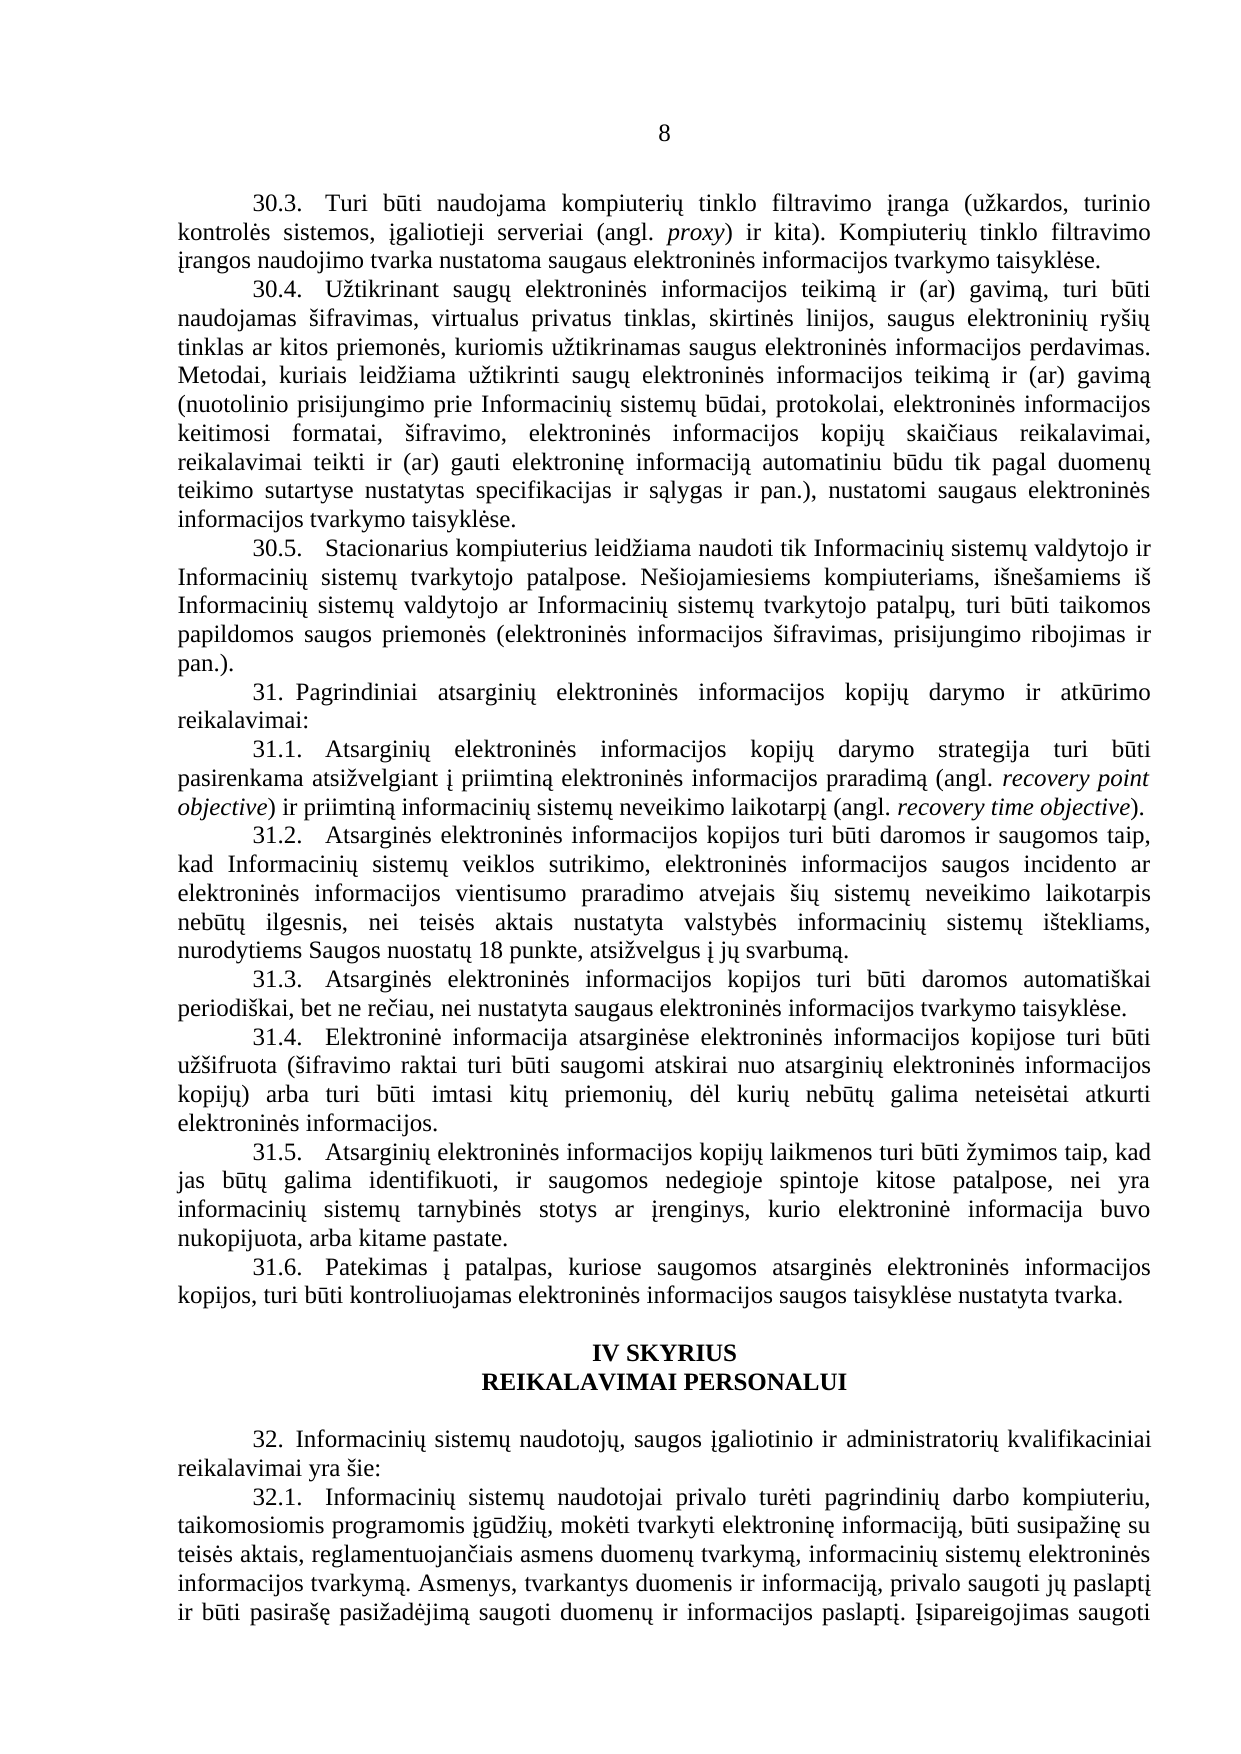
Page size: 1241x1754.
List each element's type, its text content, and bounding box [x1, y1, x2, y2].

text 31.6. Patekimas į patalpas, kuriose saugomos atsarginės elektroninės informacijos kopijos, turi būti kontroliuojamas elektroninės informacijos saugos taisyklėse nustatyta tvarka. [177, 1252, 1152, 1309]
text REIKALAVIMAI PERSONALUI [177, 1367, 1152, 1396]
text 30.5. Stacionarius kompiuterius leidžiama naudoti tik Informacinių sistemų valdytojo ir Informacinių sistemų tvarkytojo patalpose. Nešiojamiesiems kompiuteriams, išnešamiems iš Informacinių sistemų valdytojo ar Informacinių sistemų tvarkytojo patalpų, turi būti taikomos papildomos saugos priemonės (elektroninės informacijos šifravimas, prisijungimo ribojimas ir pan.). [177, 533, 1152, 677]
text 32. Informacinių sistemų naudotojų, saugos įgaliotinio ir administratorių kvalifikaciniai reikalavimai yra šie: [177, 1424, 1152, 1482]
text 31.5. Atsarginių elektroninės informacijos kopijų laikmenos turi būti žymimos taip, kad jas būtų galima identifikuoti, ir saugomos nedegioje spintoje kitose patalpose, nei yra informacinių sistemų tarnybinės stotys ar įrenginys, kurio elektroninė informacija buvo nukopijuota, arba kitame pastate. [177, 1137, 1152, 1252]
text 31.1. Atsarginių elektroninės informacijos kopijų darymo strategija turi būti pasirenkama atsižvelgiant į priimtiną elektroninės informacijos praradimą (angl. recovery point objective) ir priimtiną informacinių sistemų neveikimo laikotarpį (angl. recovery time objective). [177, 734, 1152, 821]
text 32.1. Informacinių sistemų naudotojai privalo turėti pagrindinių darbo kompiuteriu, taikomosiomis programomis įgūdžių, mokėti tvarkyti elektroninę informaciją, būti susipažinę su teisės aktais, reglamentuojančiais asmens duomenų tvarkymą, informacinių sistemų elektroninės informacijos tvarkymą. Asmenys, tvarkantys duomenis ir informaciją, privalo saugoti jų paslaptį ir būti pasirašę pasižadėjimą saugoti duomenų ir informacijos paslaptį. Įsipareigojimas saugoti [177, 1482, 1152, 1626]
text 30.4. Užtikrinant saugų elektroninės informacijos teikimą ir (ar) gavimą, turi būti naudojamas šifravimas, virtualus privatus tinklas, skirtinės linijos, saugus elektroninių ryšių tinklas ar kitos priemonės, kuriomis užtikrinamas saugus elektroninės informacijos perdavimas. Metodai, kuriais leidžiama užtikrinti saugų elektroninės informacijos teikimą ir (ar) gavimą (nuotolinio prisijungimo prie Informacinių sistemų būdai, protokolai, elektroninės informacijos keitimosi formatai, šifravimo, elektroninės informacijos kopijų skaičiaus reikalavimai, reikalavimai teikti ir (ar) gauti elektroninę informaciją automatiniu būdu tik pagal duomenų teikimo sutartyse nustatytas specifikacijas ir sąlygas ir pan.), nustatomi saugaus elektroninės informacijos tvarkymo taisyklėse. [177, 274, 1152, 533]
text 31.2. Atsarginės elektroninės informacijos kopijos turi būti daromos ir saugomos taip, kad Informacinių sistemų veiklos sutrikimo, elektroninės informacijos saugos incidento ar elektroninės informacijos vientisumo praradimo atvejais šių sistemų neveikimo laikotarpis nebūtų ilgesnis, nei teisės aktais nustatyta valstybės informacinių sistemų ištekliams, nurodytiems Saugos nuostatų 18 punkte, atsižvelgus į jų svarbumą. [177, 821, 1152, 964]
text 31.3. Atsarginės elektroninės informacijos kopijos turi būti daromos automatiškai periodiškai, bet ne rečiau, nei nustatyta saugaus elektroninės informacijos tvarkymo taisyklėse. [177, 964, 1152, 1022]
text 31. Pagrindiniai atsarginių elektroninės informacijos kopijų darymo ir atkūrimo reikalavimai: [177, 677, 1152, 734]
text 31.4. Elektroninė informacija atsarginėse elektroninės informacijos kopijose turi būti užšifruota (šifravimo raktai turi būti saugomi atskirai nuo atsarginių elektroninės informacijos kopijų) arba turi būti imtasi kitų priemonių, dėl kurių nebūtų galima neteisėtai atkurti elektroninės informacijos. [177, 1022, 1152, 1137]
text 30.3. Turi būti naudojama kompiuterių tinklo filtravimo įranga (užkardos, turinio kontrolės sistemos, įgaliotieji serveriai (angl. proxy) ir kita). Kompiuterių tinklo filtravimo įrangos naudojimo tvarka nustatoma saugaus elektroninės informacijos tvarkymo taisyklėse. [177, 188, 1152, 274]
text IV SKYRIUS [177, 1338, 1152, 1367]
